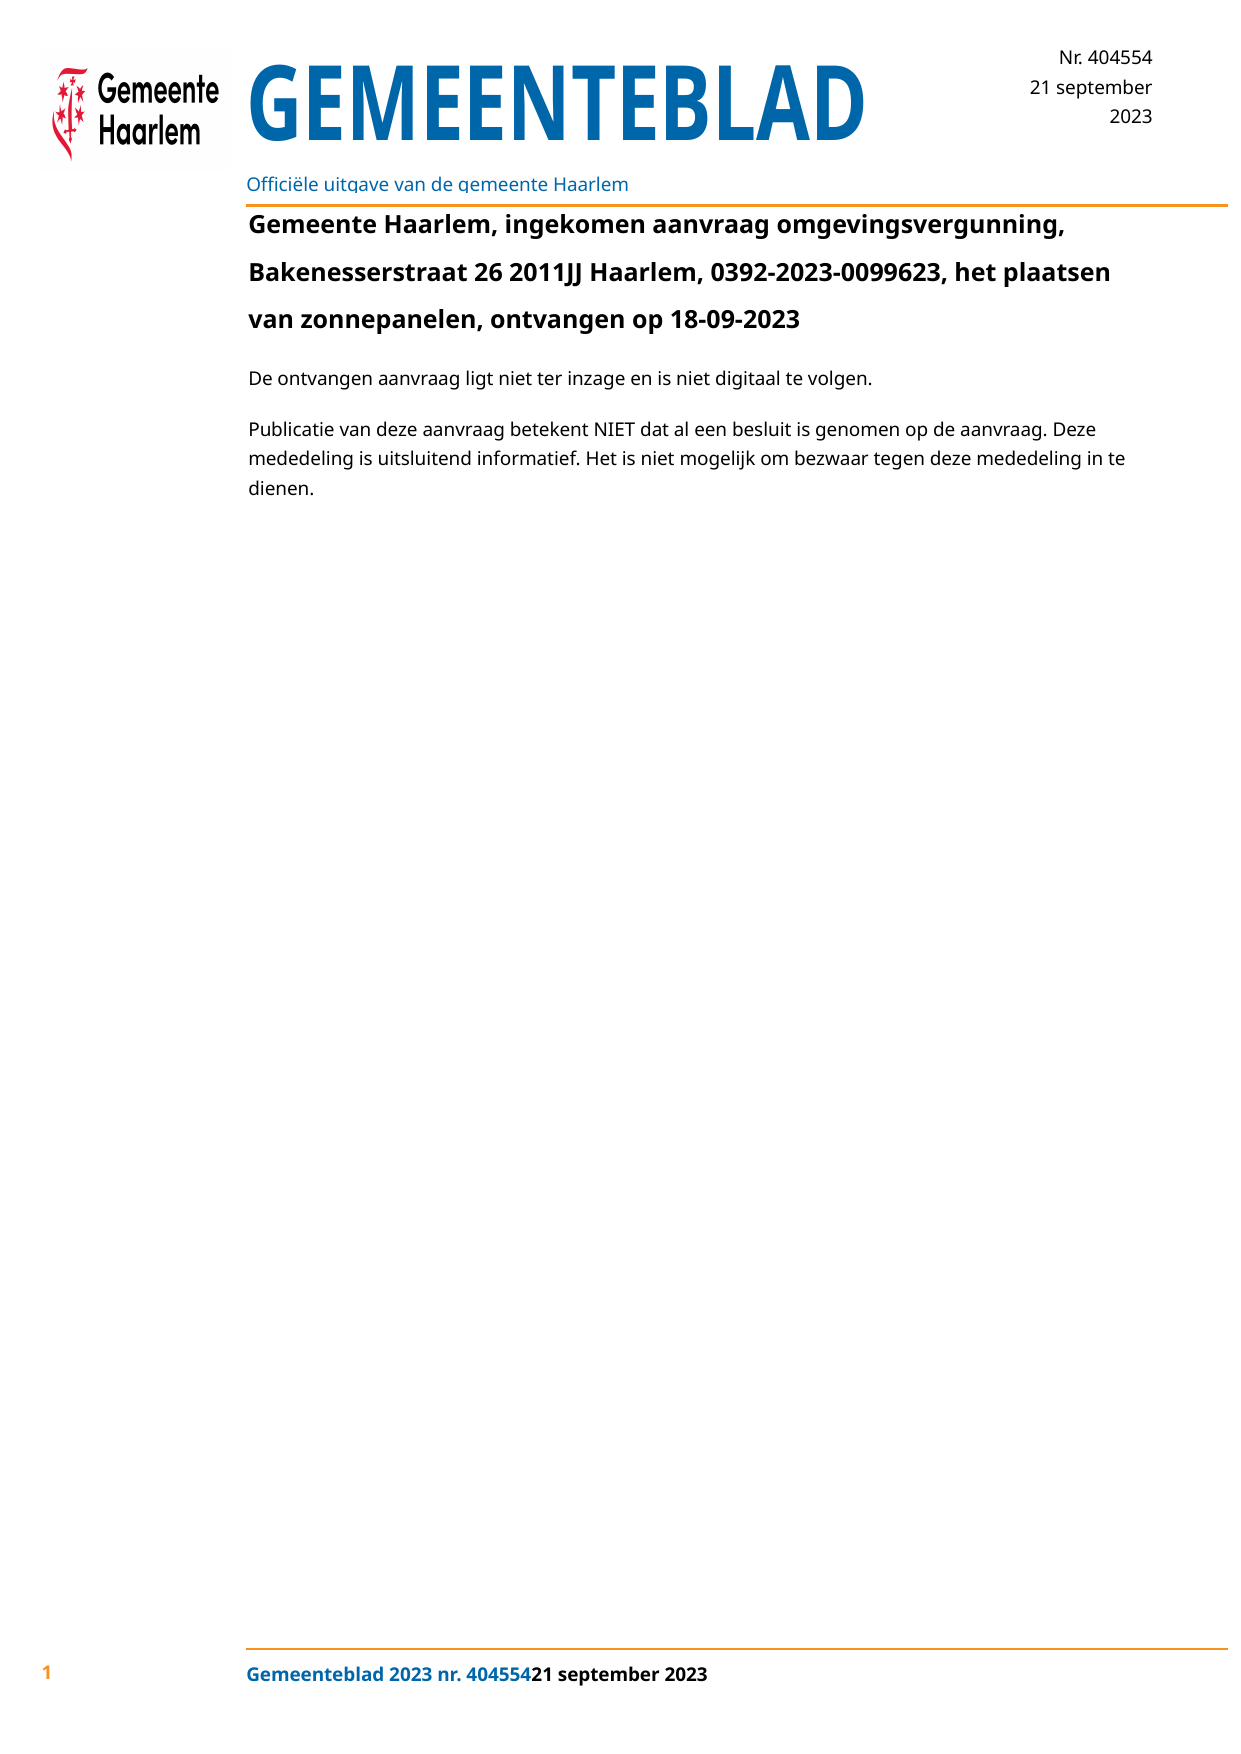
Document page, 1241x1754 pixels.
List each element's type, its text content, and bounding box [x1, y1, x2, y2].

picture [41, 47, 231, 172]
text Gemeente Haarlem, ingekomen aanvraag omgevingsvergunning, Bakenesserstraat 26 2011JJ Haarlem, 0392-2023-0099623, het plaatsen van zonnepanelen, ontvangen op 18-09-2023 [248, 207, 1152, 336]
text Publicatie van deze aanvraag betekent NIET dat al een besluit is genomen op de aanvraag. Deze mededeling is uitsluitend informatief. Het is niet mogelijk om bezwaar tegen deze mededeling in te dienen. [248, 416, 1152, 501]
text De ontvangen aanvraag ligt niet ter inzage en is niet digitaal te volgen. [248, 366, 1152, 391]
